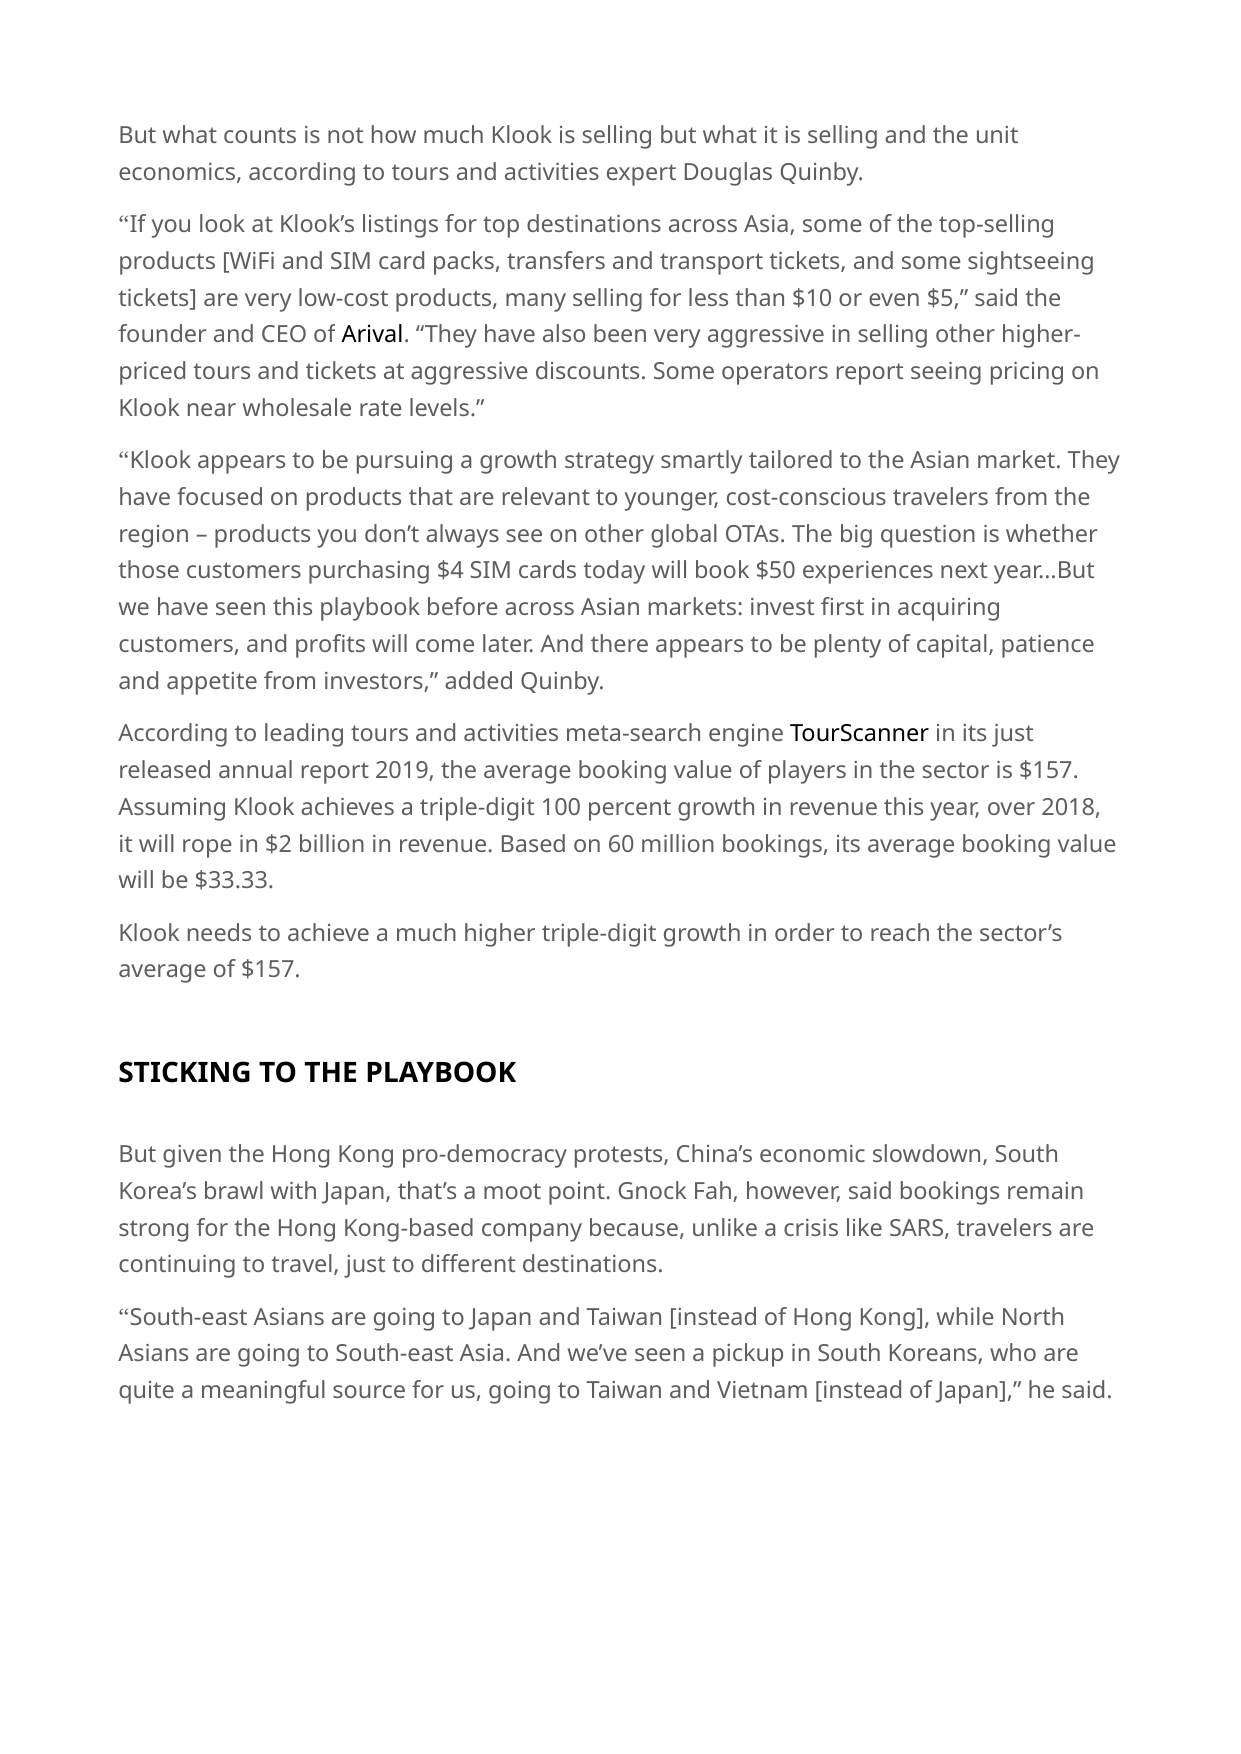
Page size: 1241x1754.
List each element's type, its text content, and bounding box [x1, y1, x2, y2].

subtitle STICKING TO THE PLAYBOOK [118, 1052, 1122, 1090]
text “If you look at Klook’s listings for top destinations across Asia, some of the top-selling products [WiFi and SIM card packs, transfers and transport tickets, and some sightseeing tickets] are very low-cost products, many selling for less than $10 or even $5,” said the founder and CEO of Arival. “They have also been very aggressive in selling other higher-priced tours and tickets at aggressive discounts. Some operators report seeing pricing on Klook near wholesale rate levels.” [118, 207, 1122, 423]
text “Klook appears to be pursuing a growth strategy smartly tailored to the Asian market. They have focused on products that are relevant to younger, cost-conscious travelers from the region – products you don’t always see on other global OTAs. The big question is whether those customers purchasing $4 SIM cards today will book $50 experiences next year…But we have seen this playbook before across Asian markets: invest first in acquiring customers, and profits will come later. And there appears to be plenty of capital, patience and appetite from investors,” added Quinby. [118, 443, 1122, 696]
text But what counts is not how much Klook is selling but what it is selling and the unit economics, according to tours and activities expert Douglas Quinby. [118, 118, 1122, 187]
text But given the Hong Kong pro-democracy protests, China’s economic slowdown, South Korea’s brawl with Japan, that’s a moot point. Gnock Fah, however, said bookings remain strong for the Hong Kong-based company because, unlike a crisis like SARS, travelers are continuing to travel, just to different destinations. [118, 1137, 1122, 1279]
text Klook needs to achieve a much higher triple-digit growth in order to reach the sector’s average of $157. [118, 916, 1122, 985]
text According to leading tours and activities meta-search engine TourScanner in its just released annual report 2019, the average booking value of players in the sector is $157. Assuming Klook achieves a triple-digit 100 percent growth in revenue this year, over 2018, it will rope in $2 billion in revenue. Based on 60 million bookings, its average booking value will be $33.33. [118, 717, 1122, 896]
text “South-east Asians are going to Japan and Taiwan [instead of Hong Kong], while North Asians are going to South-east Asia. And we’ve seen a pickup in South Koreans, who are quite a meaningful source for us, going to Taiwan and Vietnam [instead of Japan],” he said. [118, 1300, 1122, 1406]
